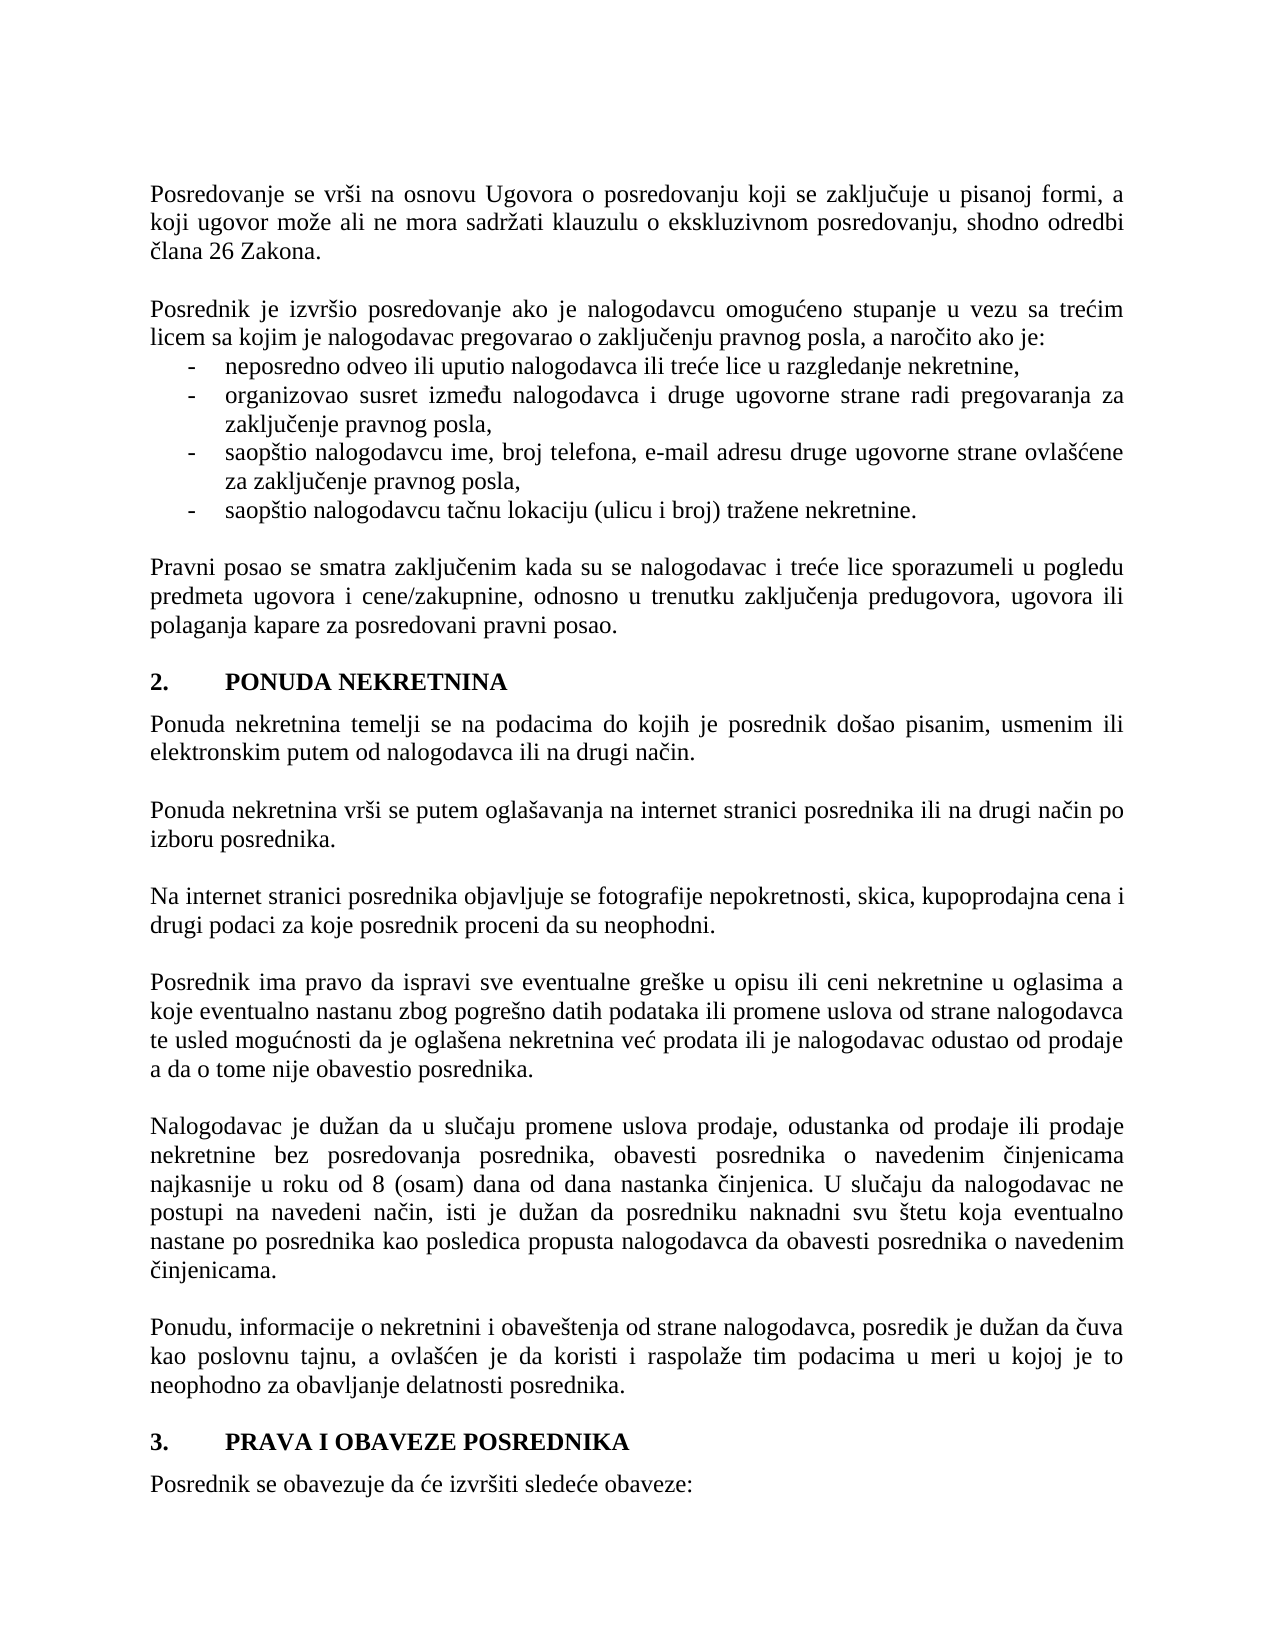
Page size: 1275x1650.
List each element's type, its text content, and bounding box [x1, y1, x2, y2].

text 3. PRAVA I OBAVEZE POSREDNIKA [150, 1427, 1125, 1456]
text Posrednik se obavezuje da će izvršiti sledeće obaveze: [150, 1469, 1125, 1497]
list saopštio nalogodavcu ime, broj telefona, e-mail adresu druge ugovorne strane ovlašćene za zaključenje pravnog posla, [187, 437, 1125, 495]
text Ponuda nekretnina temelji se na podacima do kojih je posrednik došao pisanim, usmenim ili elektronskim putem od nalogodavca ili na drugi način. [150, 709, 1125, 766]
text Na internet stranici posrednika objavljuje se fotografije nepokretnosti, skica, kupoprodajna cena i drugi podaci za koje posrednik proceni da su neophodni. [150, 881, 1125, 939]
text Ponudu, informacije o nekretnini i obaveštenja od strane nalogodavca, posredik je dužan da čuva kao poslovnu tajnu, a ovlašćen je da koristi i raspolaže tim podacima u meri u kojoj je to neophodno za obavljanje delatnosti posrednika. [150, 1312, 1125, 1399]
text Posrednik je izvršio posredovanje ako je nalogodavcu omogućeno stupanje u vezu sa trećim licem sa kojim je nalogodavac pregovarao o zaključenju pravnog posla, a naročito ako je: [150, 294, 1125, 351]
text Nalogodavac je dužan da u slučaju promene uslova prodaje, odustanka od prodaje ili prodaje nekretnine bez posredovanja posrednika, obavesti posrednika o navedenim činjenicama najkasnije u roku od 8 (osam) dana od dana nastanka činjenica. U slučaju da nalogodavac ne postupi na navedeni način, isti je dužan da posredniku naknadni svu štetu koja eventualno nastane po posrednika kao posledica propusta nalogodavca da obavesti posrednika o navedenim činjenicama. [150, 1111, 1125, 1284]
list organizovao susret između nalogodavca i druge ugovorne strane radi pregovaranja za zaključenje pravnog posla, [187, 380, 1125, 437]
text Pravni posao se smatra zaključenim kada su se nalogodavac i treće lice sporazumeli u pogledu predmeta ugovora i cene/zakupnine, odnosno u trenutku zaključenja predugovora, ugovora ili polaganja kapare za posredovani pravni posao. [150, 552, 1125, 639]
list neposredno odveo ili uputio nalogodavca ili treće lice u razgledanje nekretnine, [187, 351, 1125, 380]
text 2. PONUDA NEKRETNINA [150, 667, 1125, 696]
text Posredovanje se vrši na osnovu Ugovora o posredovanju koji se zaključuje u pisanoj formi, a koji ugovor može ali ne mora sadržati klauzulu o ekskluzivnom posredovanju, shodno odredbi člana 26 Zakona. [150, 179, 1125, 265]
text Posrednik ima pravo da ispravi sve eventualne greške u opisu ili ceni nekretnine u oglasima a koje eventualno nastanu zbog pogrešno datih podataka ili promene uslova od strane nalogodavca te usled mogućnosti da je oglašena nekretnina već prodata ili je nalogodavac odustao od prodaje a da o tome nije obavestio posrednika. [150, 967, 1125, 1082]
list saopštio nalogodavcu tačnu lokaciju (ulicu i broj) tražene nekretnine. [187, 495, 1125, 524]
text Ponuda nekretnina vrši se putem oglašavanja na internet stranici posrednika ili na drugi način po izboru posrednika. [150, 795, 1125, 852]
